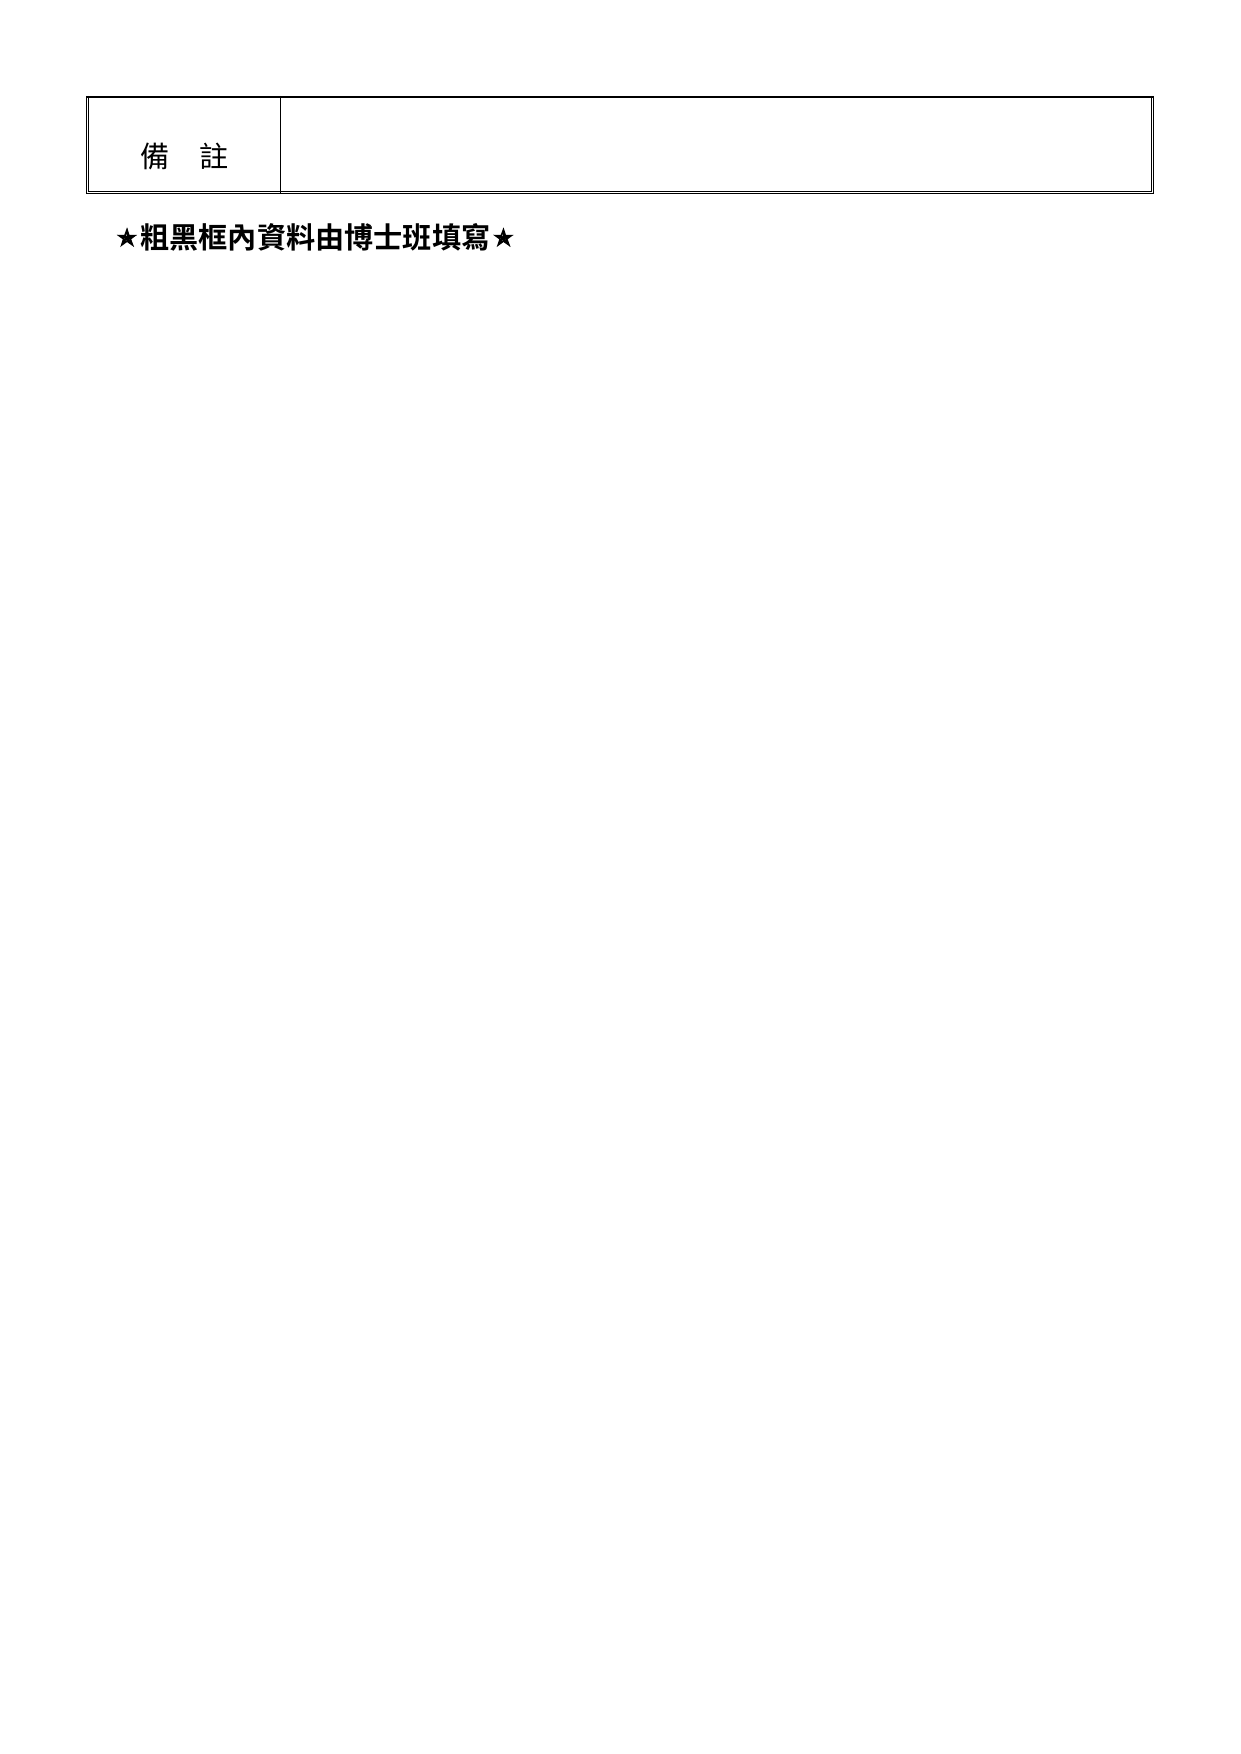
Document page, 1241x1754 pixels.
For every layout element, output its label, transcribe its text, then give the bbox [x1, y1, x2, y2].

table_cell 備 註 [89, 98, 280, 191]
table_cell [281, 98, 1151, 191]
text 粗黑框內資料由博士班填寫 [114, 194, 1127, 257]
